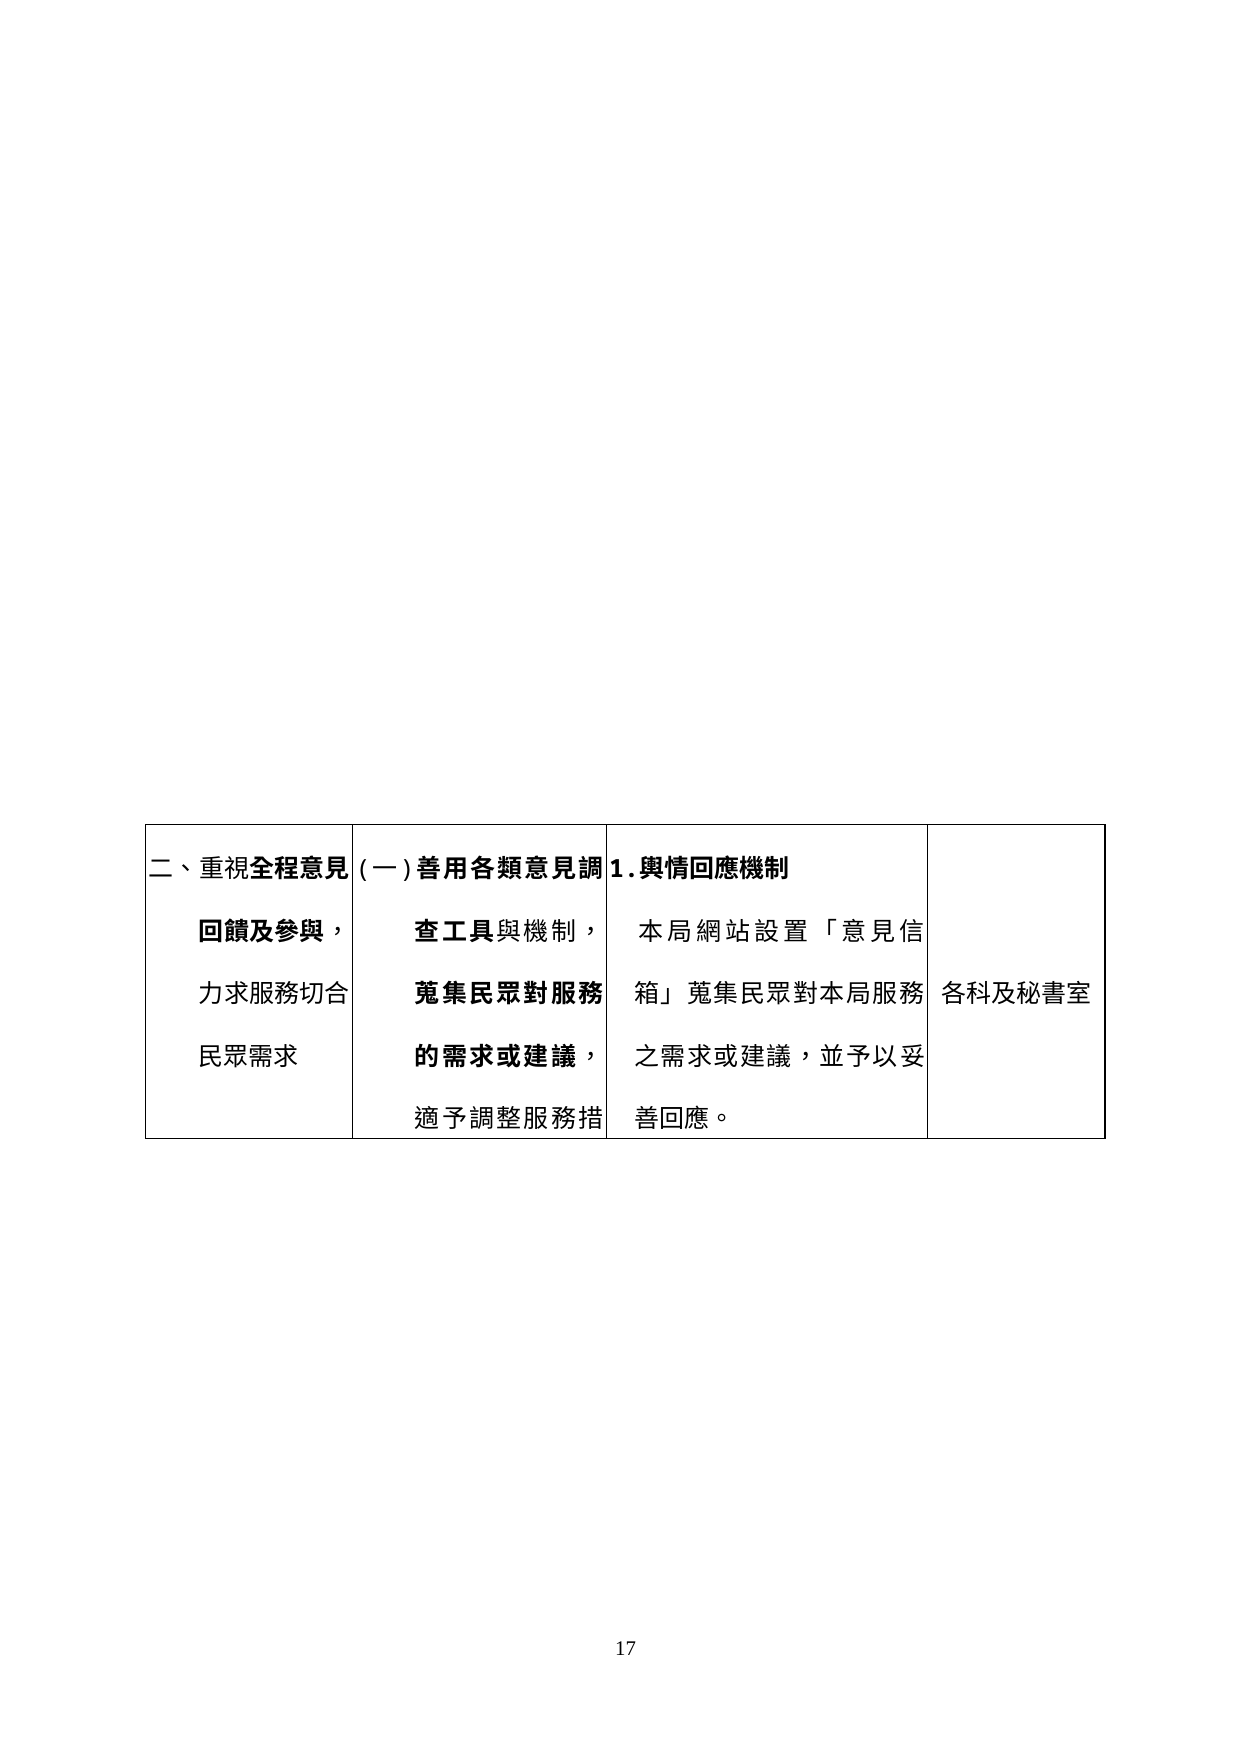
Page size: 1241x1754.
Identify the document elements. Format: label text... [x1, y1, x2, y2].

table_cell (一)善用各類意見調查工具與機制，蒐集民眾對服務的需求或建議，適予調整服務措 [353, 825, 606, 1138]
table_cell 1.輿情回應機制 本局網站設置「意見信箱」蒐集民眾對本局服務之需求或建議，並予以妥善回應。 [607, 825, 927, 1138]
table_cell 各科及秘書室 [928, 825, 1104, 1138]
table_cell 二、重視全程意見回饋及參與，力求服務切合民眾需求 [146, 825, 352, 1138]
